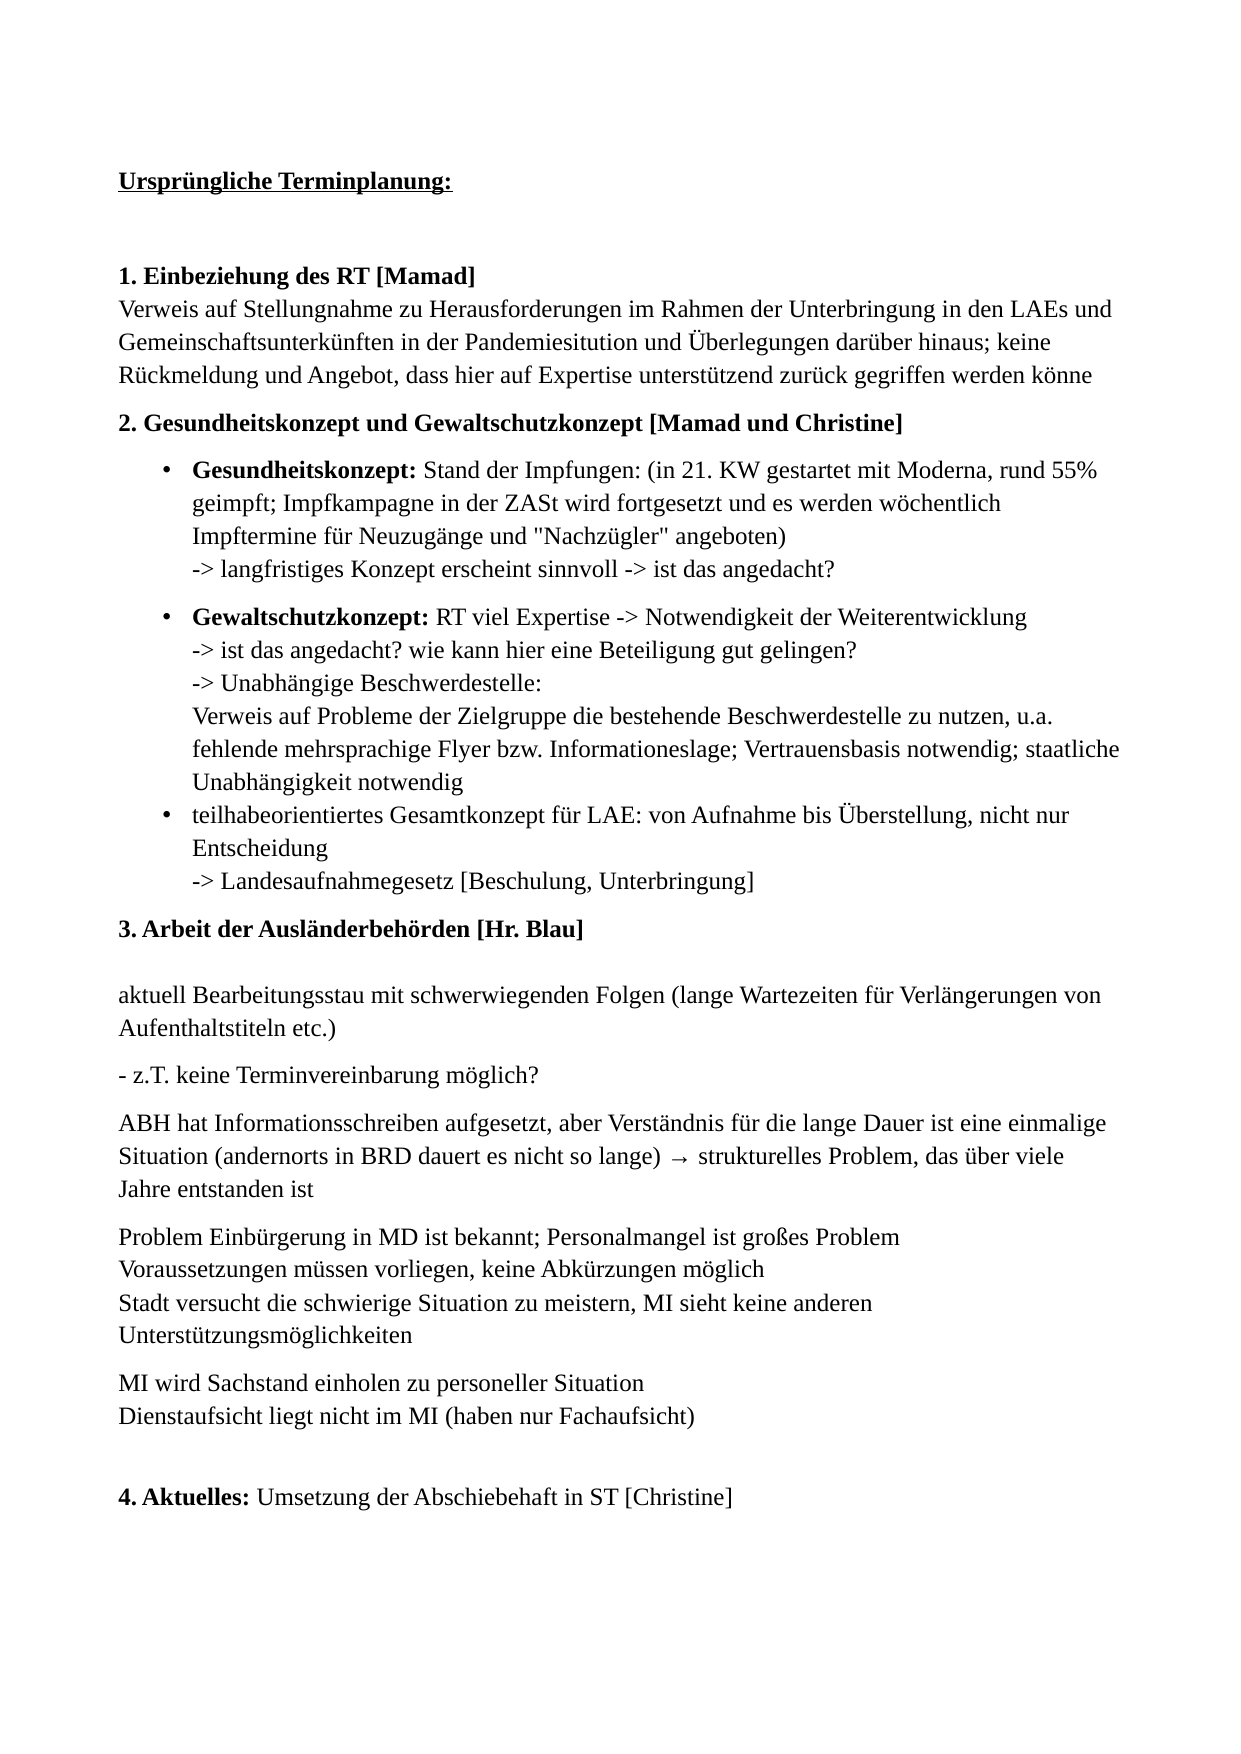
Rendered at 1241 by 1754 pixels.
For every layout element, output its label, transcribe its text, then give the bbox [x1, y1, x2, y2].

list Gesundheitskonzept: Stand der Impfungen: (in 21. KW gestartet mit Moderna, rund 55% geimpft; Impfkampagne in der ZASt wird fortgesetzt und es werden wöchentlich Impftermine für Neuzugänge und "Nachzügler" angeboten) -> langfristiges Konzept erscheint sinnvoll -> ist das angedacht? [162, 455, 1122, 583]
text Problem Einbürgerung in MD ist bekannt; Personalmangel ist großes Problem Voraussetzungen müssen vorliegen, keine Abkürzungen möglich Stadt versucht die schwierige Situation zu meistern, MI sieht keine anderen Unterstützungsmöglichkeiten [118, 1222, 1122, 1349]
text Ursprüngliche Terminplanung: [118, 166, 1122, 194]
text 1. Einbeziehung des RT [Mamad] Verweis auf Stellungnahme zu Herausforderungen im Rahmen der Unterbringung in den LAEs und Gemeinschaftsunterkünften in der Pandemiesitution und Überlegungen darüber hinaus; keine Rückmeldung und Angebot, dass hier auf Expertise unterstützend zurück gegriffen werden könne [118, 261, 1122, 389]
text - z.T. keine Terminvereinbarung möglich? [118, 1060, 1122, 1089]
text 3. Arbeit der Ausländerbehörden [Hr. Blau] aktuell Bearbeitungsstau mit schwerwiegenden Folgen (lange Wartezeiten für Verlängerungen von Aufenthaltstiteln etc.) [118, 914, 1122, 1041]
text MI wird Sachstand einholen zu personeller Situation Dienstaufsicht liegt nicht im MI (haben nur Fachaufsicht) [118, 1368, 1122, 1463]
text ABH hat Informationsschreiben aufgesetzt, aber Verständnis für die lange Dauer ist eine einmalige Situation (andernorts in BRD dauert es nicht so lange) → strukturelles Problem, das über viele Jahre entstanden ist [118, 1108, 1122, 1203]
text 2. Gesundheitskonzept und Gewaltschutzkonzept [Mamad und Christine] [118, 408, 1122, 436]
list Gewaltschutzkonzept: RT viel Expertise -> Notwendigkeit der Weiterentwicklung -> ist das angedacht? wie kann hier eine Beteiligung gut gelingen? -> Unabhängige Beschwerdestelle: Verweis auf Probleme der Zielgruppe die bestehende Beschwerdestelle zu nutzen, u.a. fehlende mehrsprachige Flyer bzw. Informationeslage; Vertrauensbasis notwendig; staatliche Unabhängigkeit notwendig [162, 602, 1122, 796]
text 4. Aktuelles: Umsetzung der Abschiebehaft in ST [Christine] [118, 1482, 1122, 1511]
list teilhabeorientiertes Gesamtkonzept für LAE: von Aufnahme bis Überstellung, nicht nur Entscheidung -> Landesaufnahmegesetz [Beschulung, Unterbringung] [162, 800, 1122, 895]
